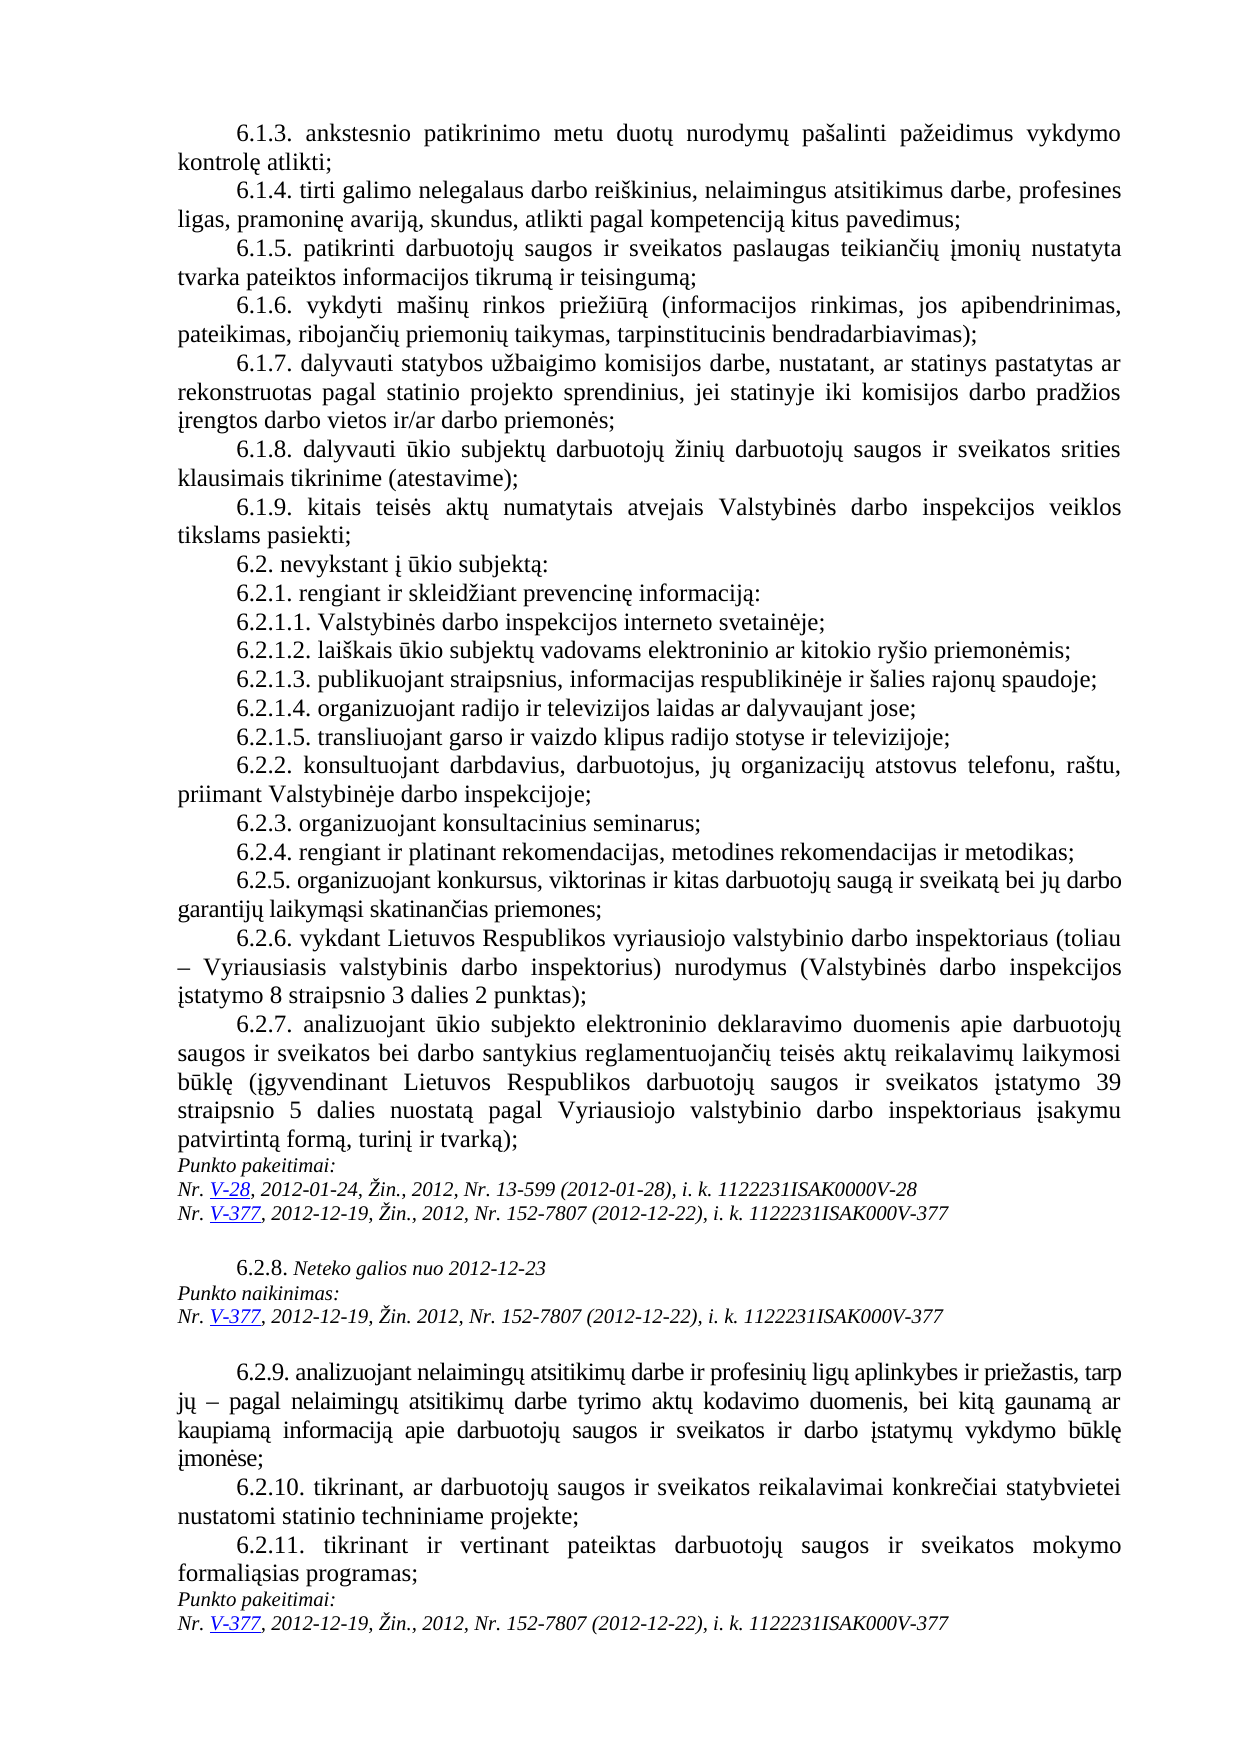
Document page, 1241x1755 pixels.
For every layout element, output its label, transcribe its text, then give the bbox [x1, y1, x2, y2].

text 6.2. nevykstant į ūkio subjektą: [177, 549, 1122, 578]
text 6.2.2. konsultuojant darbdavius, darbuotojus, jų organizacijų atstovus telefonu, raštu, priimant Valstybinėje darbo inspekcijoje; [177, 751, 1122, 808]
text 6.2.3. organizuojant konsultacinius seminarus; [177, 808, 1122, 837]
text 6.2.1.4. organizuojant radijo ir televizijos laidas ar dalyvaujant jose; [177, 693, 1122, 722]
text Nr. V-377, 2012-12-19, Žin. 2012, Nr. 152-7807 (2012-12-22), i. k. 1122231ISAK000V-377 [177, 1304, 1122, 1328]
text 6.2.9. analizuojant nelaimingų atsitikimų darbe ir profesinių ligų aplinkybes ir priežastis, tarp jų – pagal nelaimingų atsitikimų darbe tyrimo aktų kodavimo duomenis, bei kitą gaunamą ar kaupiamą informaciją apie darbuotojų saugos ir sveikatos ir darbo įstatymų vykdymo būklę įmonėse; [177, 1357, 1122, 1472]
text Punkto naikinimas: [177, 1280, 1122, 1304]
text Punkto pakeitimai: [177, 1587, 1122, 1611]
text 6.1.6. vykdyti mašinų rinkos priežiūrą (informacijos rinkimas, jos apibendrinimas, pateikimas, ribojančių priemonių taikymas, tarpinstitucinis bendradarbiavimas); [177, 291, 1122, 348]
text 6.1.4. tirti galimo nelegalaus darbo reiškinius, nelaimingus atsitikimus darbe, profesines ligas, pramoninę avariją, skundus, atlikti pagal kompetenciją kitus pavedimus; [177, 176, 1122, 233]
text 6.1.7. dalyvauti statybos užbaigimo komisijos darbe, nustatant, ar statinys pastatytas ar rekonstruotas pagal statinio projekto sprendinius, jei statinyje iki komisijos darbo pradžios įrengtos darbo vietos ir/ar darbo priemonės; [177, 348, 1122, 434]
text Punkto pakeitimai: [177, 1153, 1122, 1177]
text 6.2.7. analizuojant ūkio subjekto elektroninio deklaravimo duomenis apie darbuotojų saugos ir sveikatos bei darbo santykius reglamentuojančių teisės aktų reikalavimų laikymosi būklę (įgyvendinant Lietuvos Respublikos darbuotojų saugos ir sveikatos įstatymo 39 straipsnio 5 dalies nuostatą pagal Vyriausiojo valstybinio darbo inspektoriaus įsakymu patvirtintą formą, turinį ir tvarką); [177, 1009, 1122, 1153]
text 6.2.1.2. laiškais ūkio subjektų vadovams elektroninio ar kitokio ryšio priemonėmis; [177, 636, 1122, 664]
text 6.1.3. ankstesnio patikrinimo metu duotų nurodymų pašalinti pažeidimus vykdymo kontrolę atlikti; [177, 118, 1122, 176]
text 6.2.1. rengiant ir skleidžiant prevencinę informaciją: [177, 578, 1122, 607]
text 6.1.5. patikrinti darbuotojų saugos ir sveikatos paslaugas teikiančių įmonių nustatyta tvarka pateiktos informacijos tikrumą ir teisingumą; [177, 233, 1122, 291]
text 6.2.1.1. Valstybinės darbo inspekcijos interneto svetainėje; [177, 607, 1122, 636]
text 6.1.9. kitais teisės aktų numatytais atvejais Valstybinės darbo inspekcijos veiklos tikslams pasiekti; [177, 492, 1122, 549]
text 6.2.5. organizuojant konkursus, viktorinas ir kitas darbuotojų saugą ir sveikatą bei jų darbo garantijų laikymąsi skatinančias priemones; [177, 866, 1122, 923]
text 6.2.11. tikrinant ir vertinant pateiktas darbuotojų saugos ir sveikatos mokymo formaliąsias programas; [177, 1530, 1122, 1587]
text Nr. V-377, 2012-12-19, Žin., 2012, Nr. 152-7807 (2012-12-22), i. k. 1122231ISAK000V-377 [177, 1611, 1122, 1635]
text 6.2.1.3. publikuojant straipsnius, informacijas respublikinėje ir šalies rajonų spaudoje; [177, 664, 1122, 693]
text 6.2.10. tikrinant, ar darbuotojų saugos ir sveikatos reikalavimai konkrečiai statybvietei nustatomi statinio techniniame projekte; [177, 1472, 1122, 1530]
text Nr. V-28, 2012-01-24, Žin., 2012, Nr. 13-599 (2012-01-28), i. k. 1122231ISAK0000V-28 [177, 1177, 1122, 1201]
text 6.2.4. rengiant ir platinant rekomendacijas, metodines rekomendacijas ir metodikas; [177, 837, 1122, 866]
text 6.2.6. vykdant Lietuvos Respublikos vyriausiojo valstybinio darbo inspektoriaus (toliau – Vyriausiasis valstybinis darbo inspektorius) nurodymus (Valstybinės darbo inspekcijos įstatymo 8 straipsnio 3 dalies 2 punktas); [177, 923, 1122, 1009]
text Nr. V-377, 2012-12-19, Žin., 2012, Nr. 152-7807 (2012-12-22), i. k. 1122231ISAK000V-377 [177, 1201, 1122, 1225]
text 6.2.1.5. transliuojant garso ir vaizdo klipus radijo stotyse ir televizijoje; [177, 722, 1122, 751]
text 6.1.8. dalyvauti ūkio subjektų darbuotojų žinių darbuotojų saugos ir sveikatos srities klausimais tikrinime (atestavime); [177, 434, 1122, 492]
text 6.2.8. Neteko galios nuo 2012-12-23 [177, 1254, 1122, 1280]
